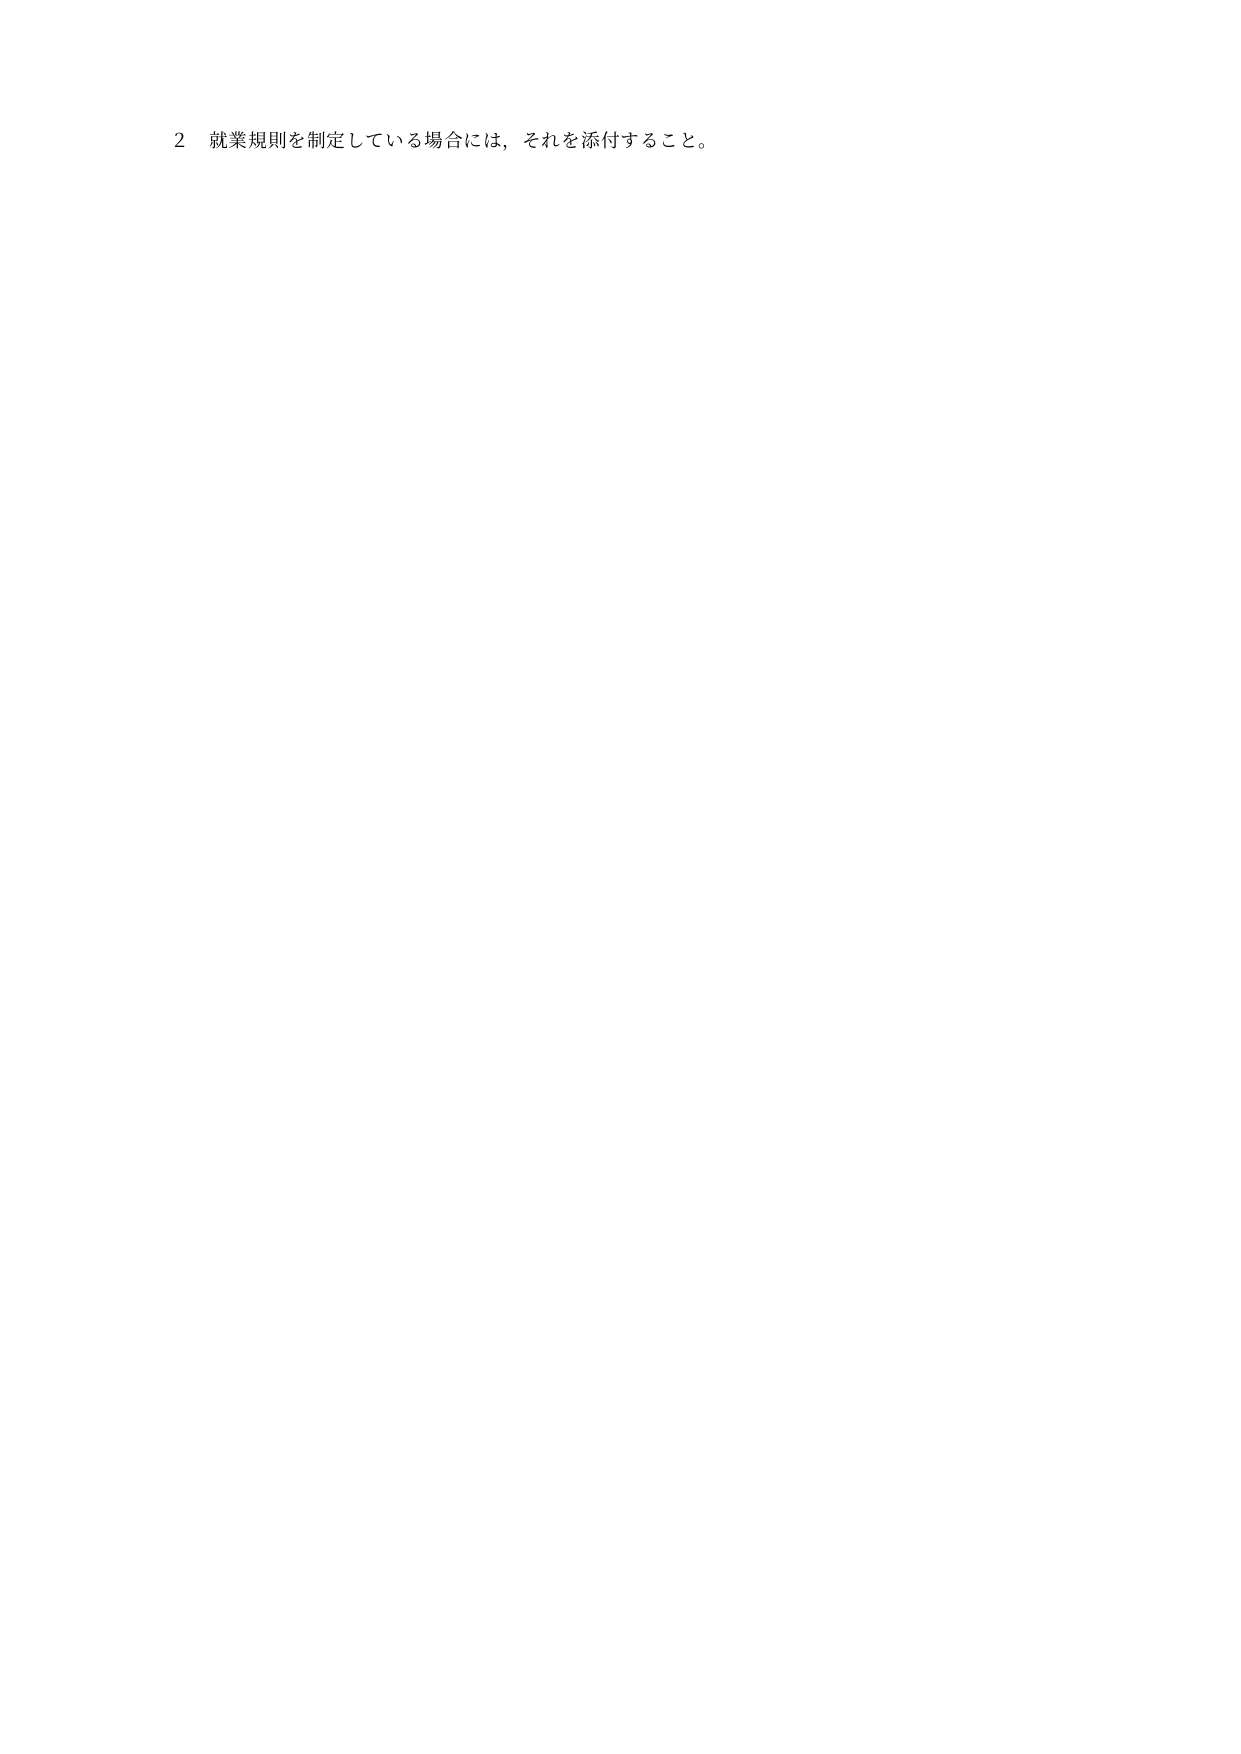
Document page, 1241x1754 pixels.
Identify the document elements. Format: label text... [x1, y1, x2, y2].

text ２ 就業規則を制定している場合には，それを添付すること。 [150, 121, 1090, 158]
